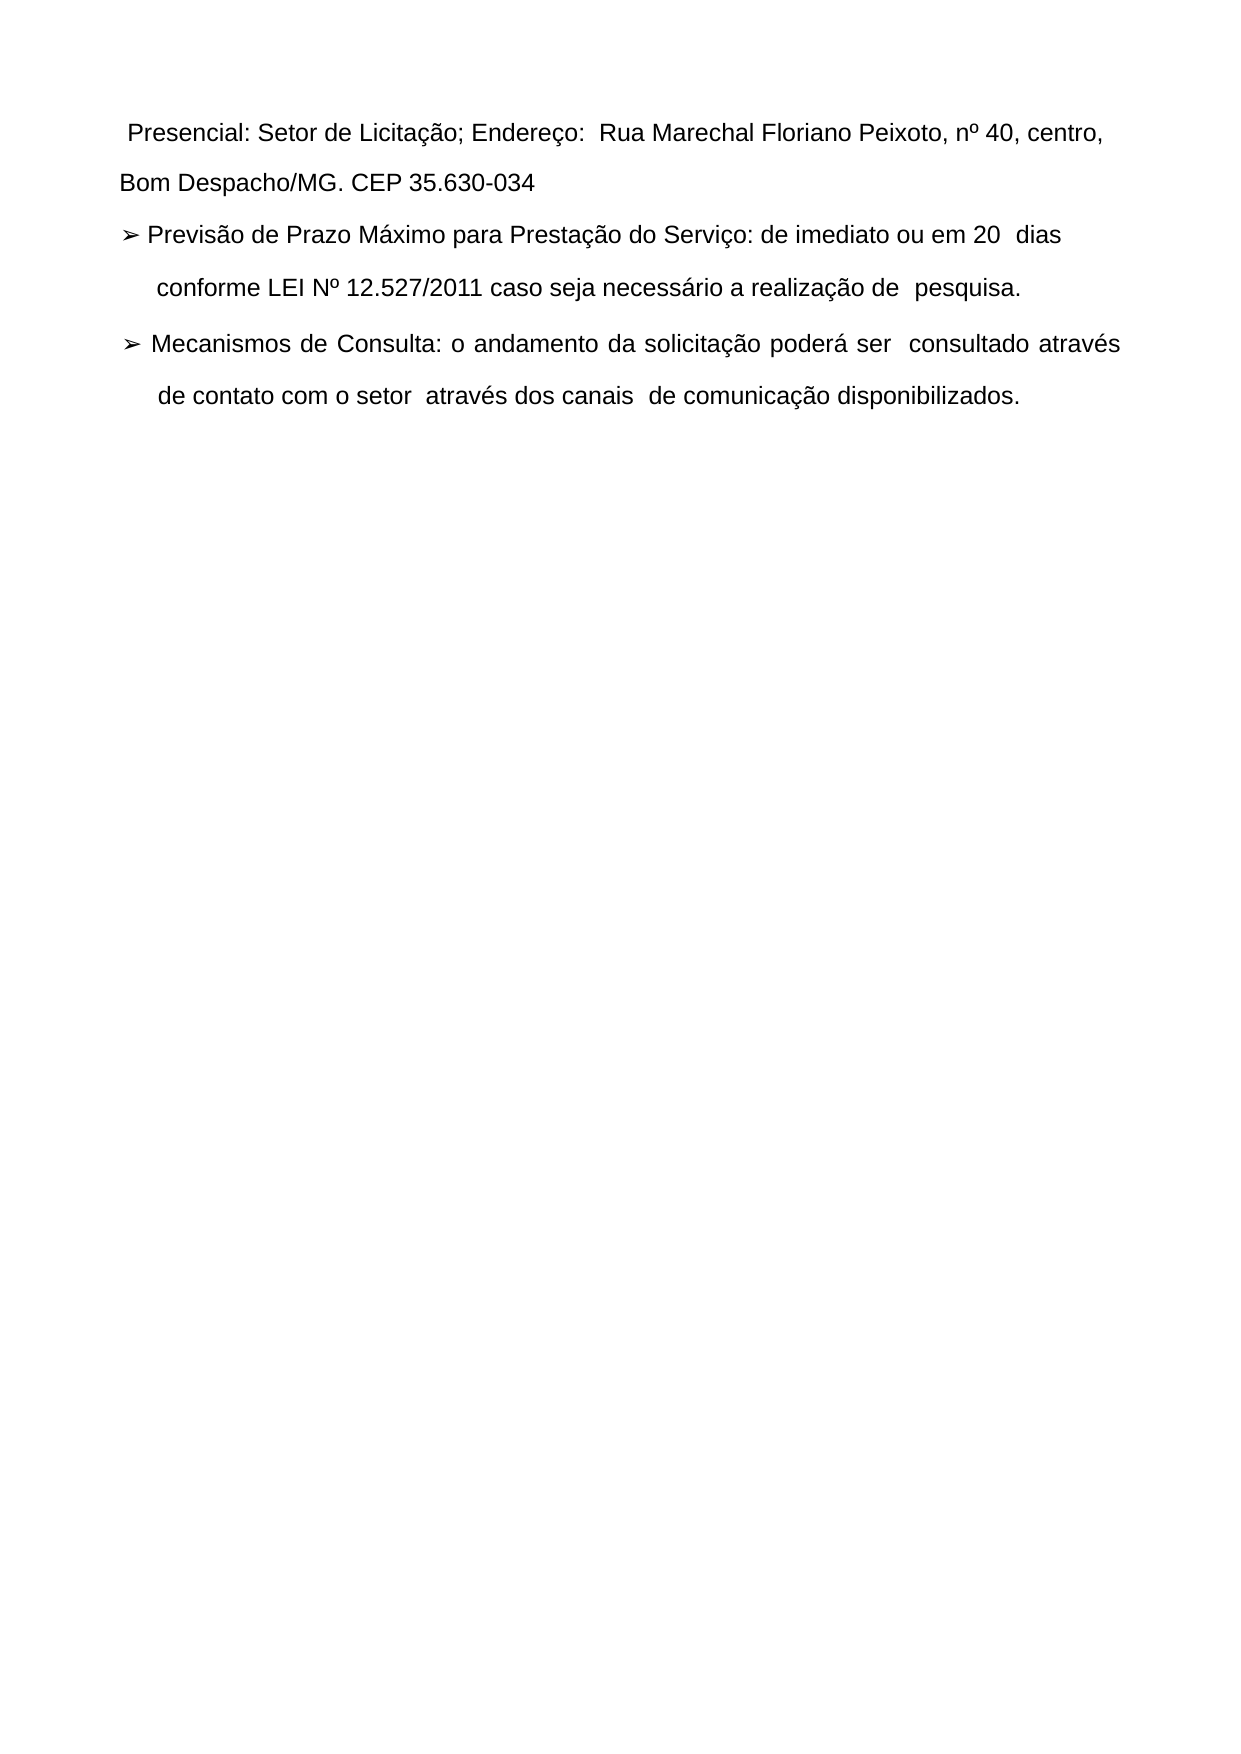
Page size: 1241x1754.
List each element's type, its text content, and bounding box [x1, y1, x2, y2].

text Presencial: Setor de Licitação; Endereço: Rua Marechal Floriano Peixoto, nº 40, centro, Bom Despacho/MG. CEP 35.630-034 [119, 118, 1122, 196]
text ➢ Mecanismos de Consulta: o andamento da solicitação poderá ser consultado através de contato com o setor através dos canais de comunicação disponibilizados. [121, 329, 1121, 410]
text ➢ Previsão de Prazo Máximo para Prestação do Serviço: de imediato ou em 20 dias conforme LEI Nº 12.527/2011 caso seja necessário a realização de pesquisa. [120, 220, 1116, 301]
